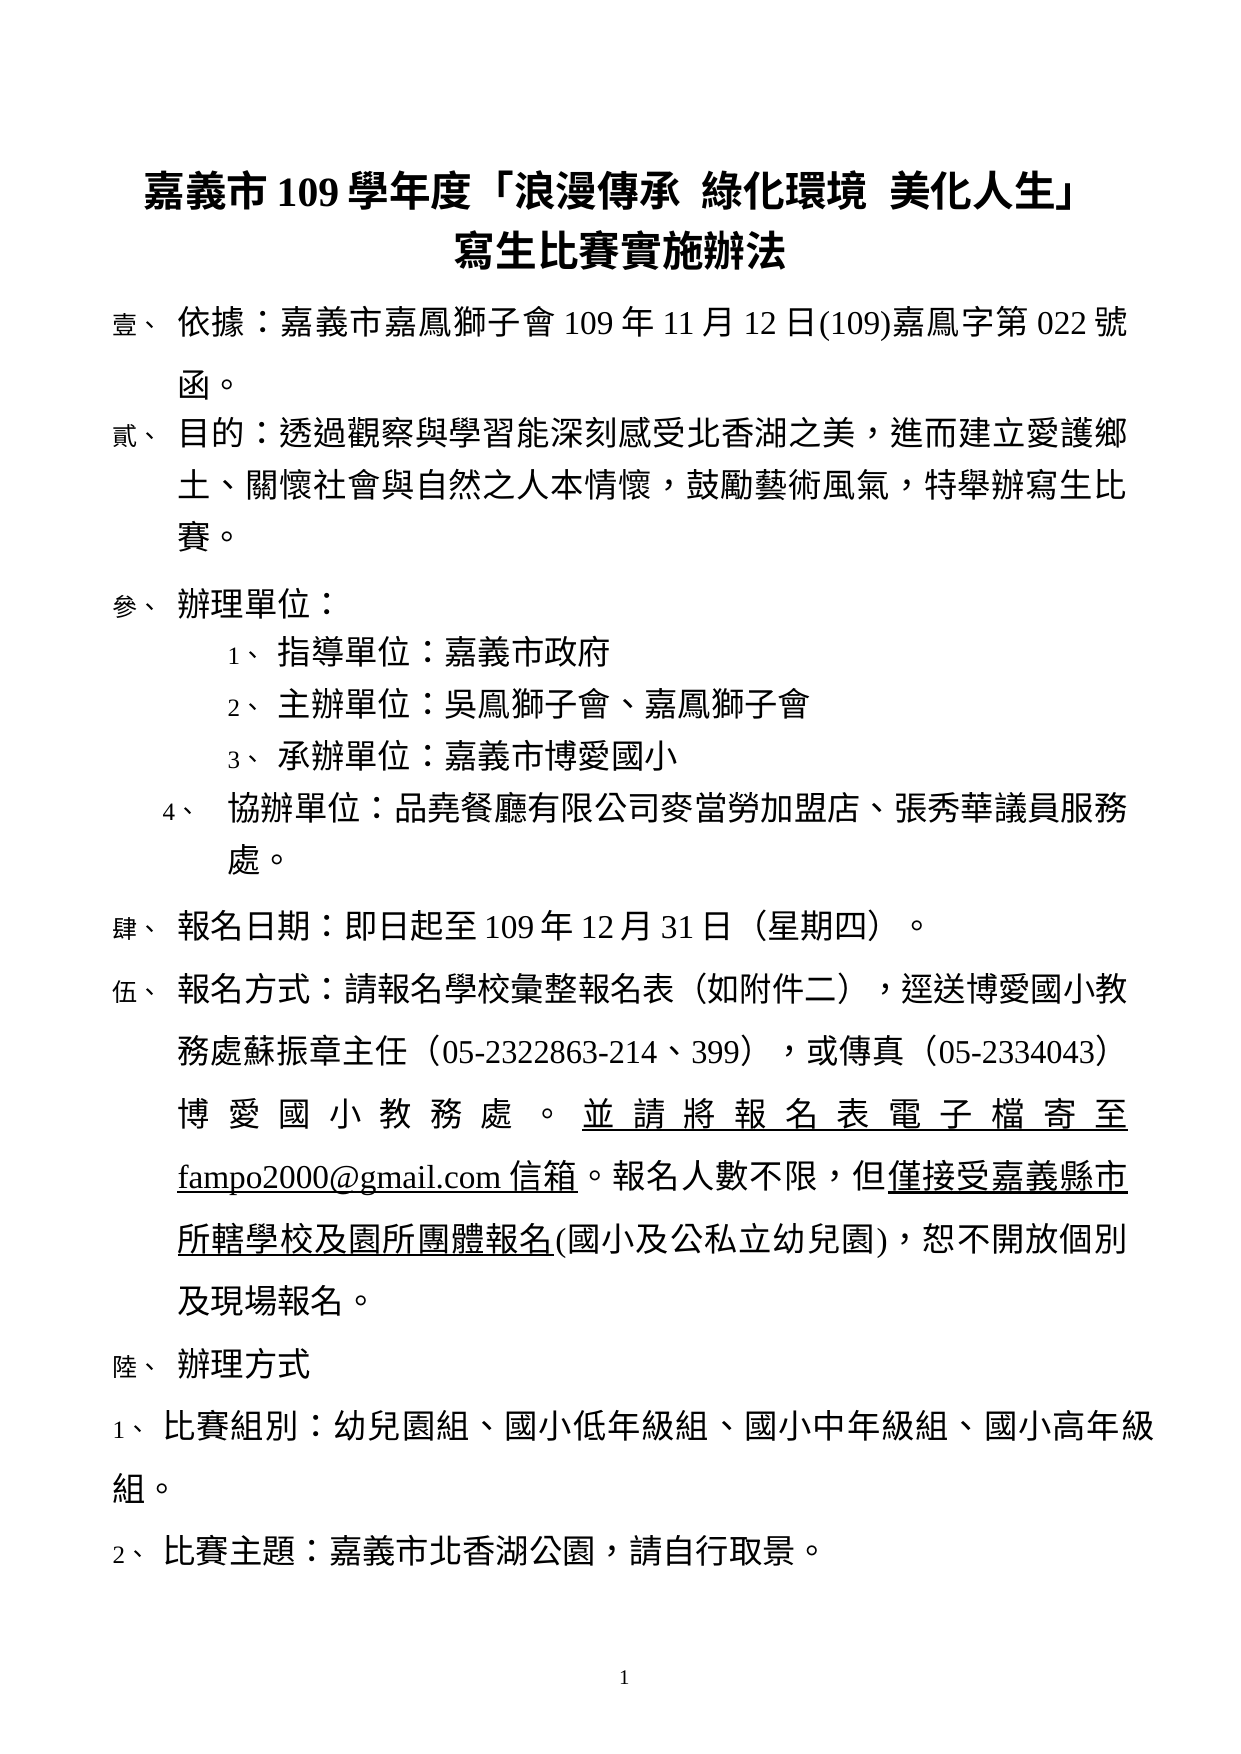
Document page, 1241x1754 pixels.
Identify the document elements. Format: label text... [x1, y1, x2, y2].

list 辦理單位： [112, 560, 1128, 622]
list 指導單位：嘉義市政府 [227, 622, 1128, 674]
list 報名方式：請報名學校彙整報名表（如附件二），逕送博愛國小教務處蘇振章主任（05-2322863-214、399），或傳真（05-2334043）博愛國小教務處。並請將報名表電子檔寄至fampo2000@gmail.com信箱。報名人數不限，但僅接受嘉義縣市所轄學校及園所團體報名(國小及公私立幼兒園)，恕不開放個別及現場報名。 [112, 945, 1128, 1320]
list 主辦單位：吳鳯獅子會、嘉鳳獅子會 [227, 674, 1128, 727]
text 寫生比賽實施辦法 [112, 218, 1128, 279]
text 嘉義市109學年度「浪漫傳承 綠化環境 美化人生」 [100, 158, 1141, 218]
list 依據：嘉義市嘉鳳獅子會109年11月12日(109)嘉鳯字第022號函。 [112, 279, 1128, 404]
list 承辦單位：嘉義市博愛國小 [227, 727, 1128, 779]
list 協辦單位：品堯餐廳有限公司麥當勞加盟店、張秀華議員服務處。 [162, 779, 1128, 883]
list 辦理方式 [112, 1320, 1128, 1383]
list 比賽組別：幼兒園組、國小低年級組、國小中年級組、國小高年級組。 [112, 1383, 1157, 1508]
list 比賽主題：嘉義市北香湖公園，請自行取景。 [112, 1508, 1157, 1570]
list 目的：透過觀察與學習能深刻感受北香湖之美，進而建立愛護鄉土、關懷社會與自然之人本情懷，鼓勵藝術風氣，特舉辦寫生比賽。 [112, 404, 1128, 560]
list 報名日期：即日起至109年12月31日（星期四）。 [112, 883, 1128, 945]
